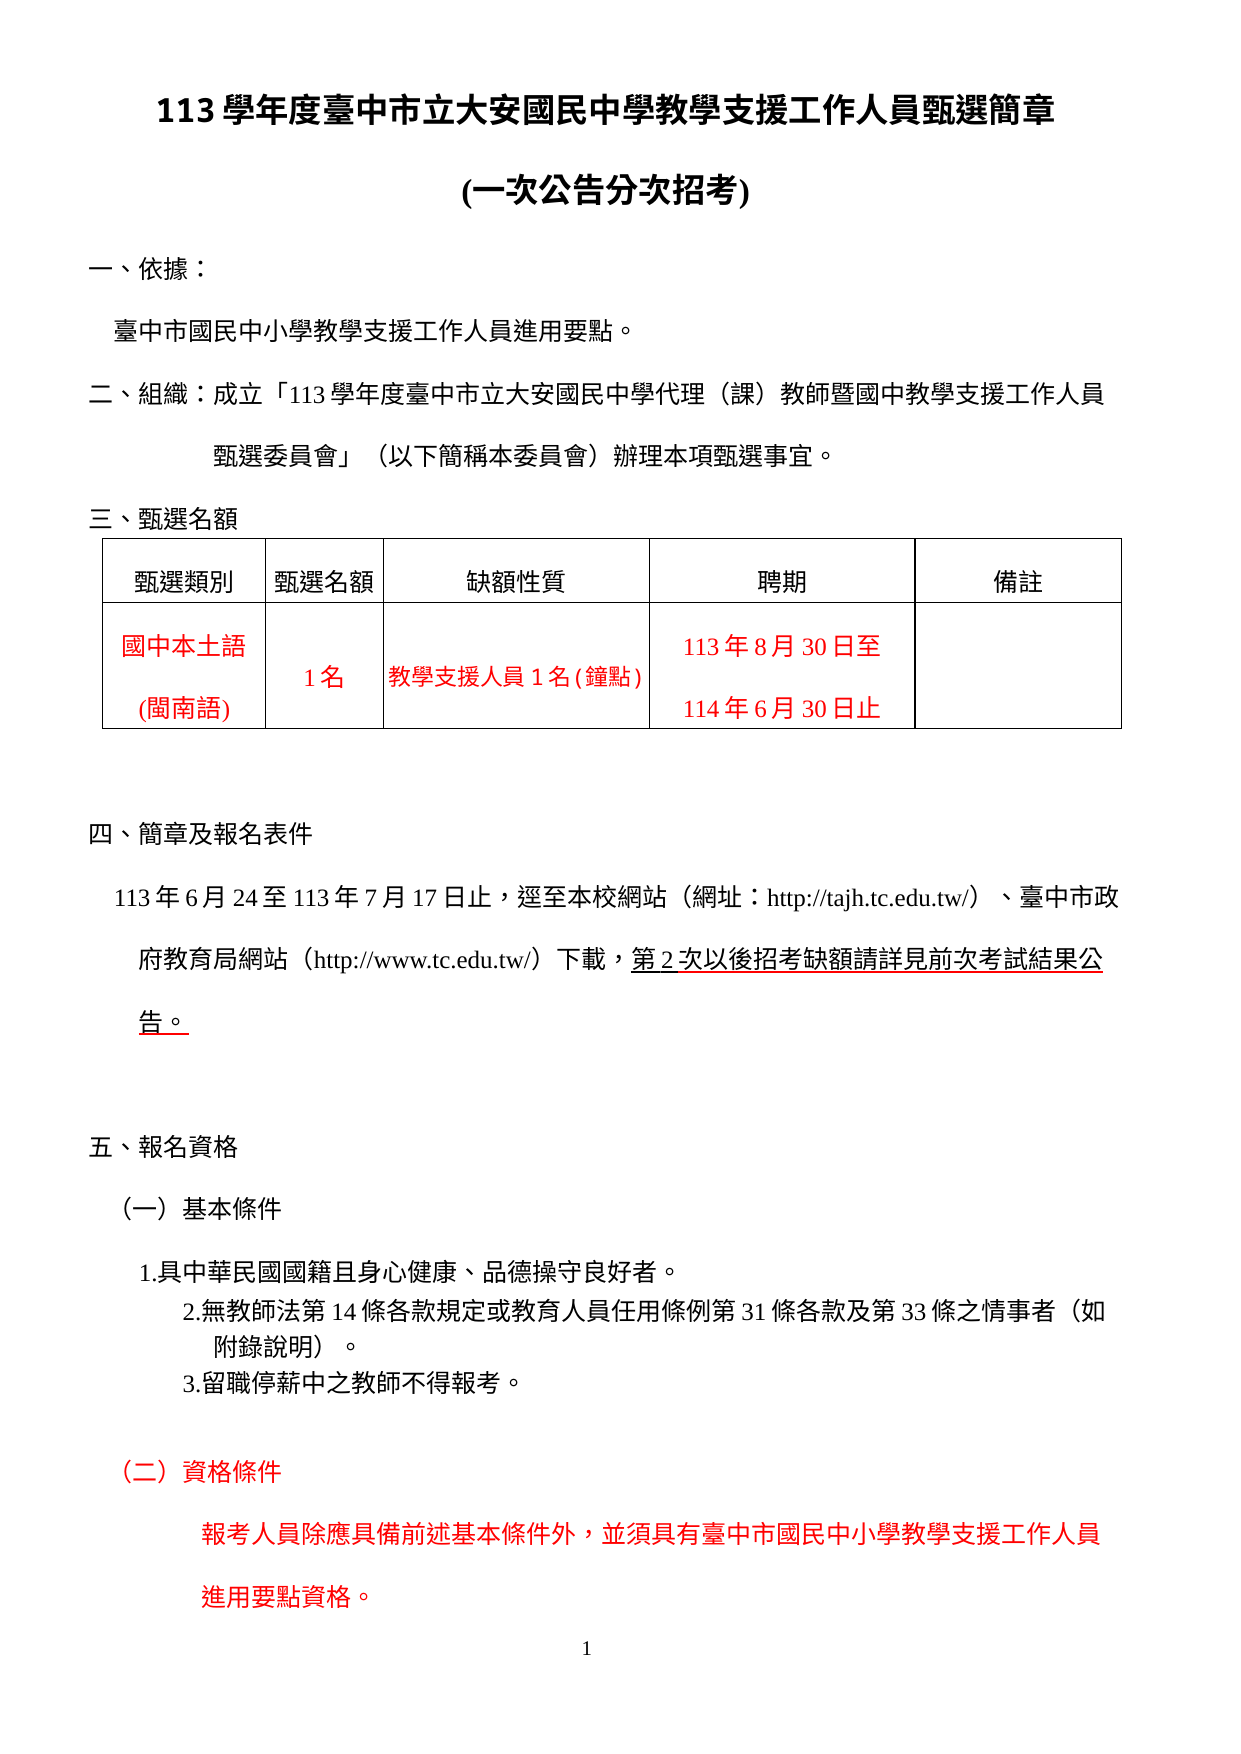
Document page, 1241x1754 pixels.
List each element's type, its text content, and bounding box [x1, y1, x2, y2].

text 113年6月24至113年7月17日止，逕至本校網站（網址：http://tajh.tc.edu.tw/）、臺中市政府教育局網站（http://www.tc.edu.tw/）下載，第2次以後招考缺額請詳見前次考試結果公告。 [89, 854, 1122, 1041]
text （二）資格條件 [89, 1429, 1122, 1491]
text 三、甄選名額 [89, 476, 1122, 538]
text 一、依據： [89, 226, 1122, 288]
text (一次公告分次招考) [89, 146, 1122, 208]
text （一）基本條件 [89, 1166, 1122, 1229]
text 報考人員除應具備前述基本條件外，並須具有臺中市國民中小學教學支援工作人員 [139, 1491, 1122, 1554]
text 五、報名資格 [89, 1104, 1122, 1166]
text 3.留職停薪中之教師不得報考。 [176, 1364, 1122, 1400]
text 2.無教師法第14條各款規定或教育人員任用條例第31條各款及第33條之情事者（如附錄說明）。 [176, 1291, 1122, 1364]
text 臺中市國民中小學教學支援工作人員進用要點。 [89, 288, 1122, 351]
table_cell 教學支援人員1名(鐘點) [384, 603, 649, 728]
table_header 甄選類別 [103, 539, 265, 602]
table_cell 113年8月30日至 114年6月30日止 [650, 603, 914, 728]
table_header 備註 [916, 539, 1121, 602]
text 113學年度臺中市立大安國民中學教學支援工作人員甄選簡章 [89, 66, 1122, 129]
table_header 甄選名額 [266, 539, 383, 602]
table_cell 國中本土語 (閩南語) [103, 603, 265, 728]
text 四、簡章及報名表件 [89, 791, 1122, 854]
table_cell 1名 [266, 603, 383, 728]
table_cell [916, 603, 1121, 728]
text 1.具中華民國國籍且身心健康、品德操守良好者。 [89, 1229, 1122, 1291]
text 二、組織：成立「113學年度臺中市立大安國民中學代理（課）教師暨國中教學支援工作人員甄選委員會」（以下簡稱本委員會）辦理本項甄選事宜。 [89, 351, 1122, 476]
text 進用要點資格。 [139, 1554, 1122, 1616]
table_header 缺額性質 [384, 539, 649, 602]
table_header 聘期 [650, 539, 914, 602]
